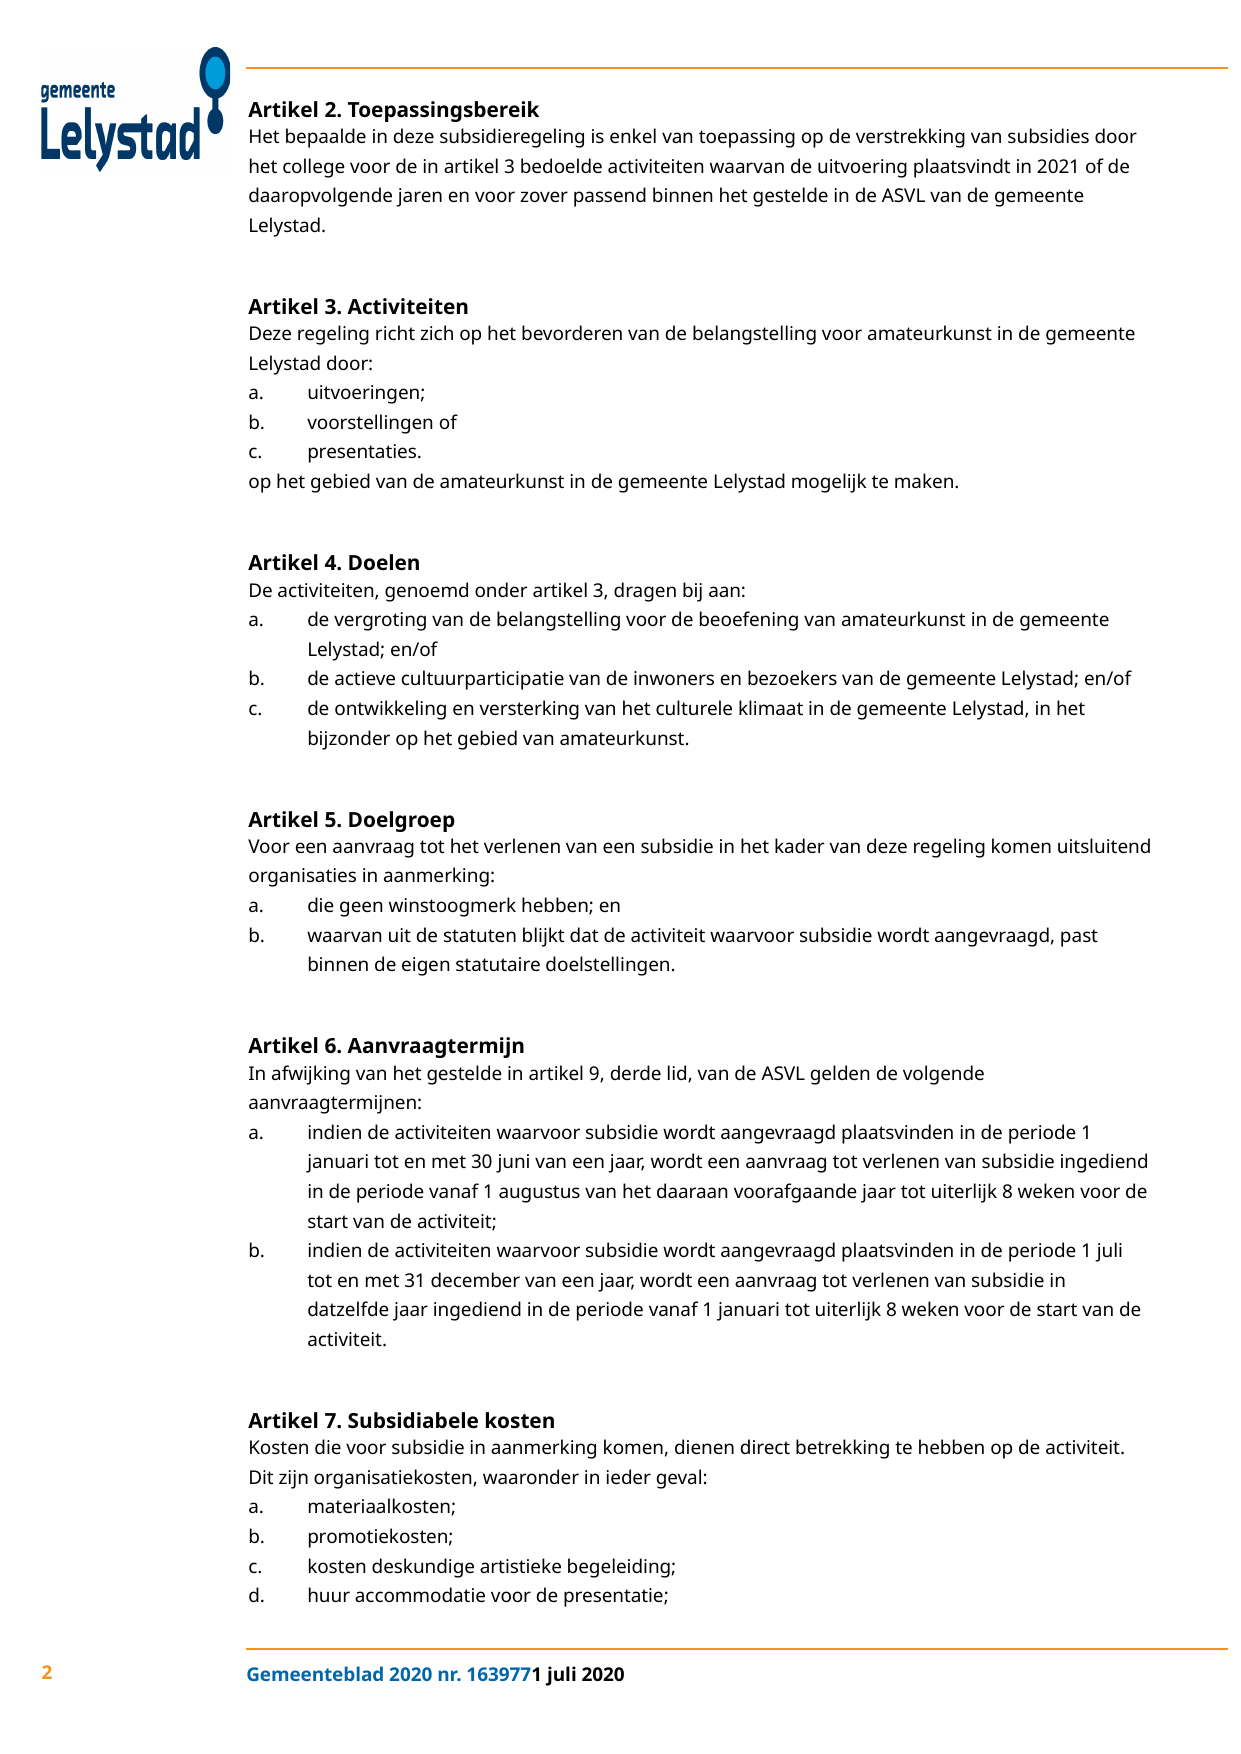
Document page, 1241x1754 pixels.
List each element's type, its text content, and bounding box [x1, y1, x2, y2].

text De activiteiten, genoemd onder artikel 3, dragen bij aan: [248, 577, 1152, 602]
text op het gebied van de amateurkunst in de gemeente Lelystad mogelijk te maken. [248, 468, 1152, 494]
list waarvan uit de statuten blijkt dat de activiteit waarvoor subsidie wordt aangevraagd, past binnen de eigen statutaire doelstellingen. [248, 922, 1152, 977]
list materiaalkosten; [248, 1494, 1152, 1519]
text In afwijking van het gestelde in artikel 9, derde lid, van de ASVL gelden de volgende aanvraagtermijnen: [248, 1060, 1152, 1115]
text Artikel 3. Activiteiten [248, 292, 1152, 320]
text Artikel 2. Toepassingsbereik [248, 95, 1152, 123]
list indien de activiteiten waarvoor subsidie wordt aangevraagd plaatsvinden in de periode 1 januari tot en met 30 juni van een jaar, wordt een aanvraag tot verlenen van subsidie ingediend in de periode vanaf 1 augustus van het daaraan voorafgaande jaar tot uiterlijk 8 weken voor de start van de activiteit; [248, 1119, 1152, 1233]
text Artikel 6. Aanvraagtermijn [248, 1031, 1152, 1060]
text Deze regeling richt zich op het bevorderen van de belangstelling voor amateurkunst in de gemeente Lelystad door: [248, 320, 1152, 376]
list uitvoeringen; [248, 379, 1152, 405]
list huur accommodatie voor de presentatie; [248, 1582, 1152, 1608]
list presentaties. [248, 439, 1152, 464]
list indien de activiteiten waarvoor subsidie wordt aangevraagd plaatsvinden in de periode 1 juli tot en met 31 december van een jaar, wordt een aanvraag tot verlenen van subsidie in datzelfde jaar ingediend in de periode vanaf 1 januari tot uiterlijk 8 weken voor de start van de activiteit. [248, 1237, 1152, 1352]
list voorstellingen of [248, 409, 1152, 435]
list die geen winstoogmerk hebben; en [248, 892, 1152, 918]
text Artikel 4. Doelen [248, 548, 1152, 577]
list kosten deskundige artistieke begeleiding; [248, 1553, 1152, 1579]
list de ontwikkeling en versterking van het culturele klimaat in de gemeente Lelystad, in het bijzonder op het gebied van amateurkunst. [248, 695, 1152, 750]
text Kosten die voor subsidie in aanmerking komen, dienen direct betrekking te hebben op de activiteit. Dit zijn organisatiekosten, waaronder in ieder geval: [248, 1434, 1152, 1490]
text Voor een aanvraag tot het verlenen van een subsidie in het kader van deze regeling komen uitsluitend organisaties in aanmerking: [248, 833, 1152, 888]
text Artikel 5. Doelgroep [248, 805, 1152, 833]
list de actieve cultuurparticipatie van de inwoners en bezoekers van de gemeente Lelystad; en/of [248, 666, 1152, 691]
text Artikel 7. Subsidiabele kosten [248, 1406, 1152, 1434]
list promotiekosten; [248, 1523, 1152, 1549]
text Het bepaalde in deze subsidieregeling is enkel van toepassing op de verstrekking van subsidies door het college voor de in artikel 3 bedoelde activiteiten waarvan de uitvoering plaatsvindt in 2021 of de daaropvolgende jaren en voor zover passend binnen het gestelde in de ASVL van de gemeente Lelystad. [248, 123, 1152, 238]
picture [41, 47, 231, 172]
list de vergroting van de belangstelling voor de beoefening van amateurkunst in de gemeente Lelystad; en/of [248, 606, 1152, 662]
